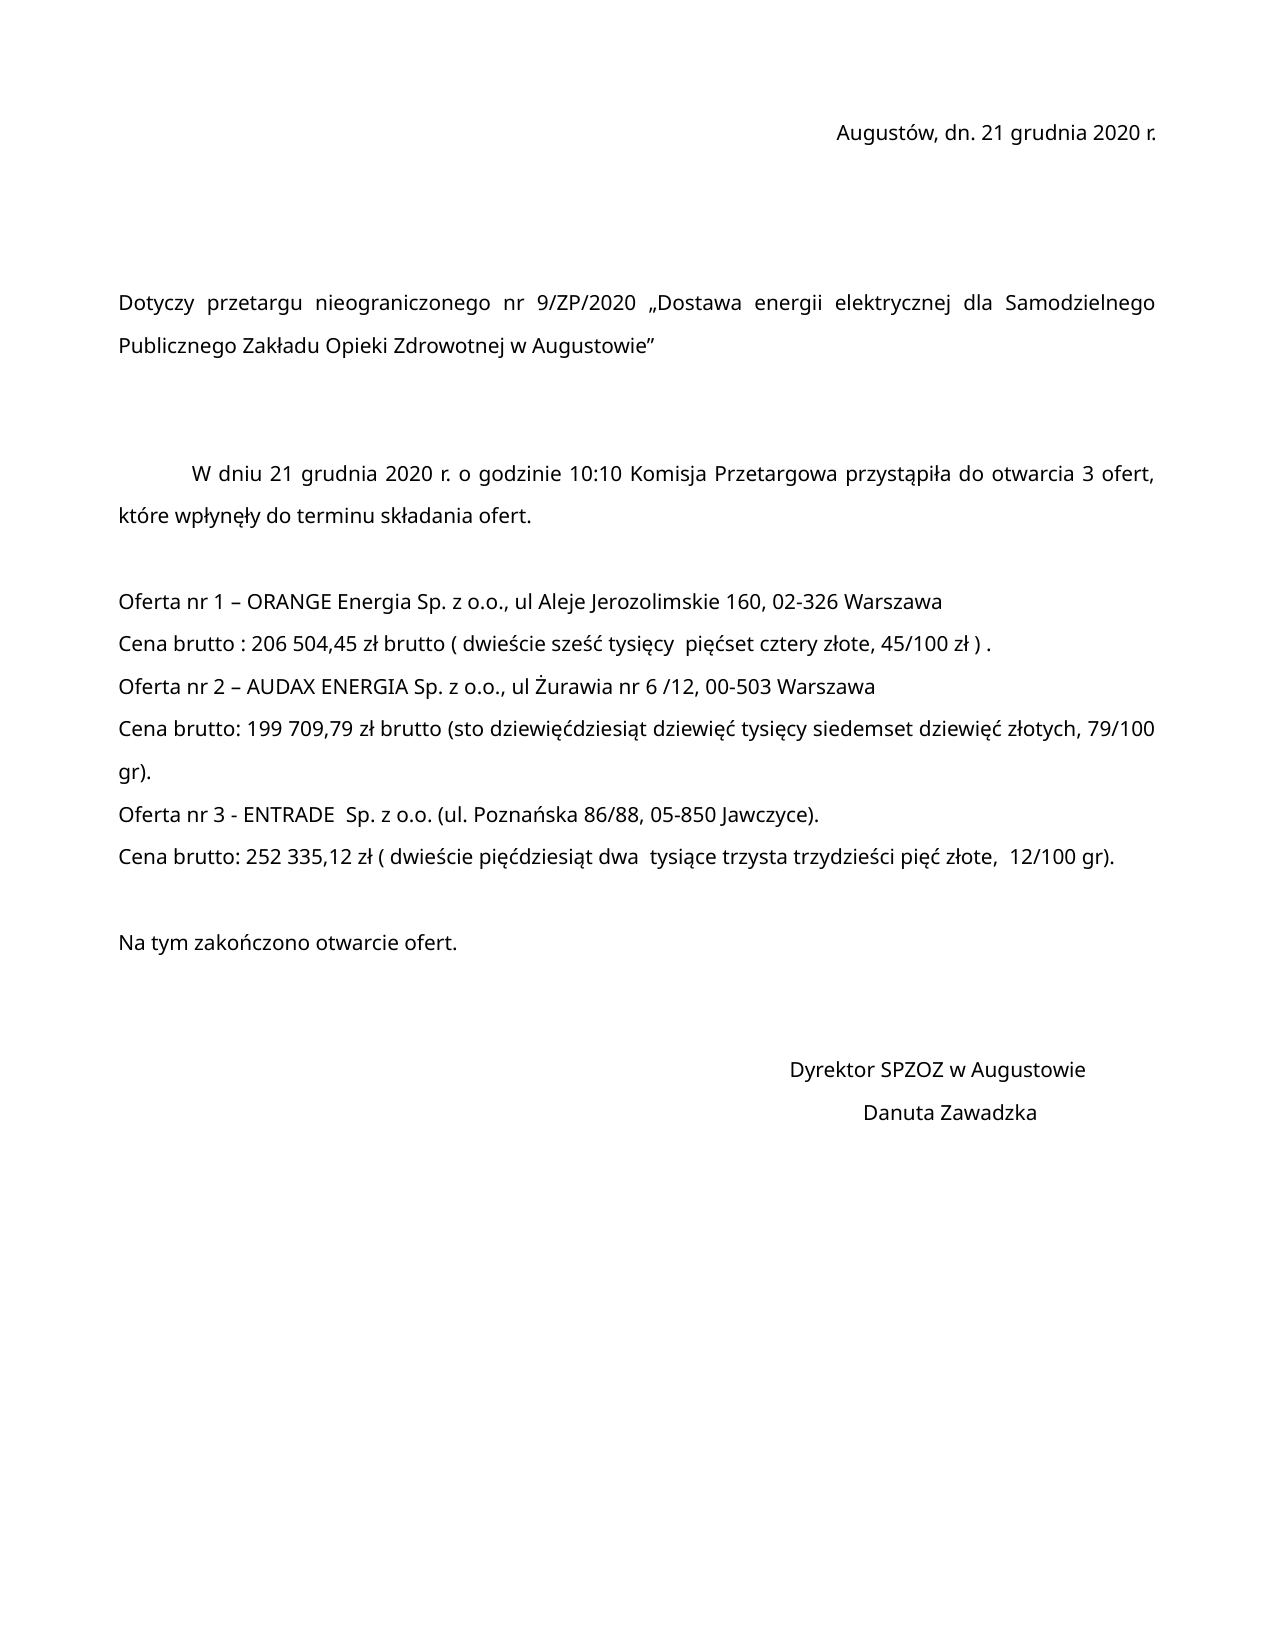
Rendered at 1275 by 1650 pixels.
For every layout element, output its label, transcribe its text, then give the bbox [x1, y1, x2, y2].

text Oferta nr 1 – ORANGE Energia Sp. z o.o., ul Aleje Jerozolimskie 160, 02-326 Warszawa [118, 587, 1157, 615]
text Cena brutto: 252 335,12 zł ( dwieście pięćdziesiąt dwa tysiące trzysta trzydzieści pięć złote, 12/100 gr). [118, 842, 1157, 871]
text Cena brutto: 199 709,79 zł brutto (sto dziewięćdziesiąt dziewięć tysięcy siedemset dziewięć złotych, 79/100 gr). [118, 714, 1157, 786]
text Na tym zakończono otwarcie ofert. [118, 928, 1157, 956]
text Cena brutto : 206 504,45 zł brutto ( dwieście sześć tysięcy pięćset cztery złote, 45/100 zł ) . [118, 629, 1157, 658]
text Dotyczy przetargu nieograniczonego nr 9/ZP/2020 „Dostawa energii elektrycznej dla Samodzielnego Publicznego Zakładu Opieki Zdrowotnej w Augustowie” [118, 288, 1157, 359]
text Oferta nr 3 - ENTRADE Sp. z o.o. (ul. Poznańska 86/88, 05-850 Jawczyce). [118, 800, 1157, 828]
text Augustów, dn. 21 grudnia 2020 r. [118, 118, 1157, 147]
text Danuta Zawadzka [118, 1098, 1157, 1126]
text W dniu 21 grudnia 2020 r. o godzinie 10:10 Komisja Przetargowa przystąpiła do otwarcia 3 ofert, które wpłynęły do terminu składania ofert. [118, 459, 1157, 530]
text Oferta nr 2 – AUDAX ENERGIA Sp. z o.o., ul Żurawia nr 6 /12, 00-503 Warszawa [118, 672, 1157, 700]
text Dyrektor SPZOZ w Augustowie [118, 1055, 1157, 1084]
